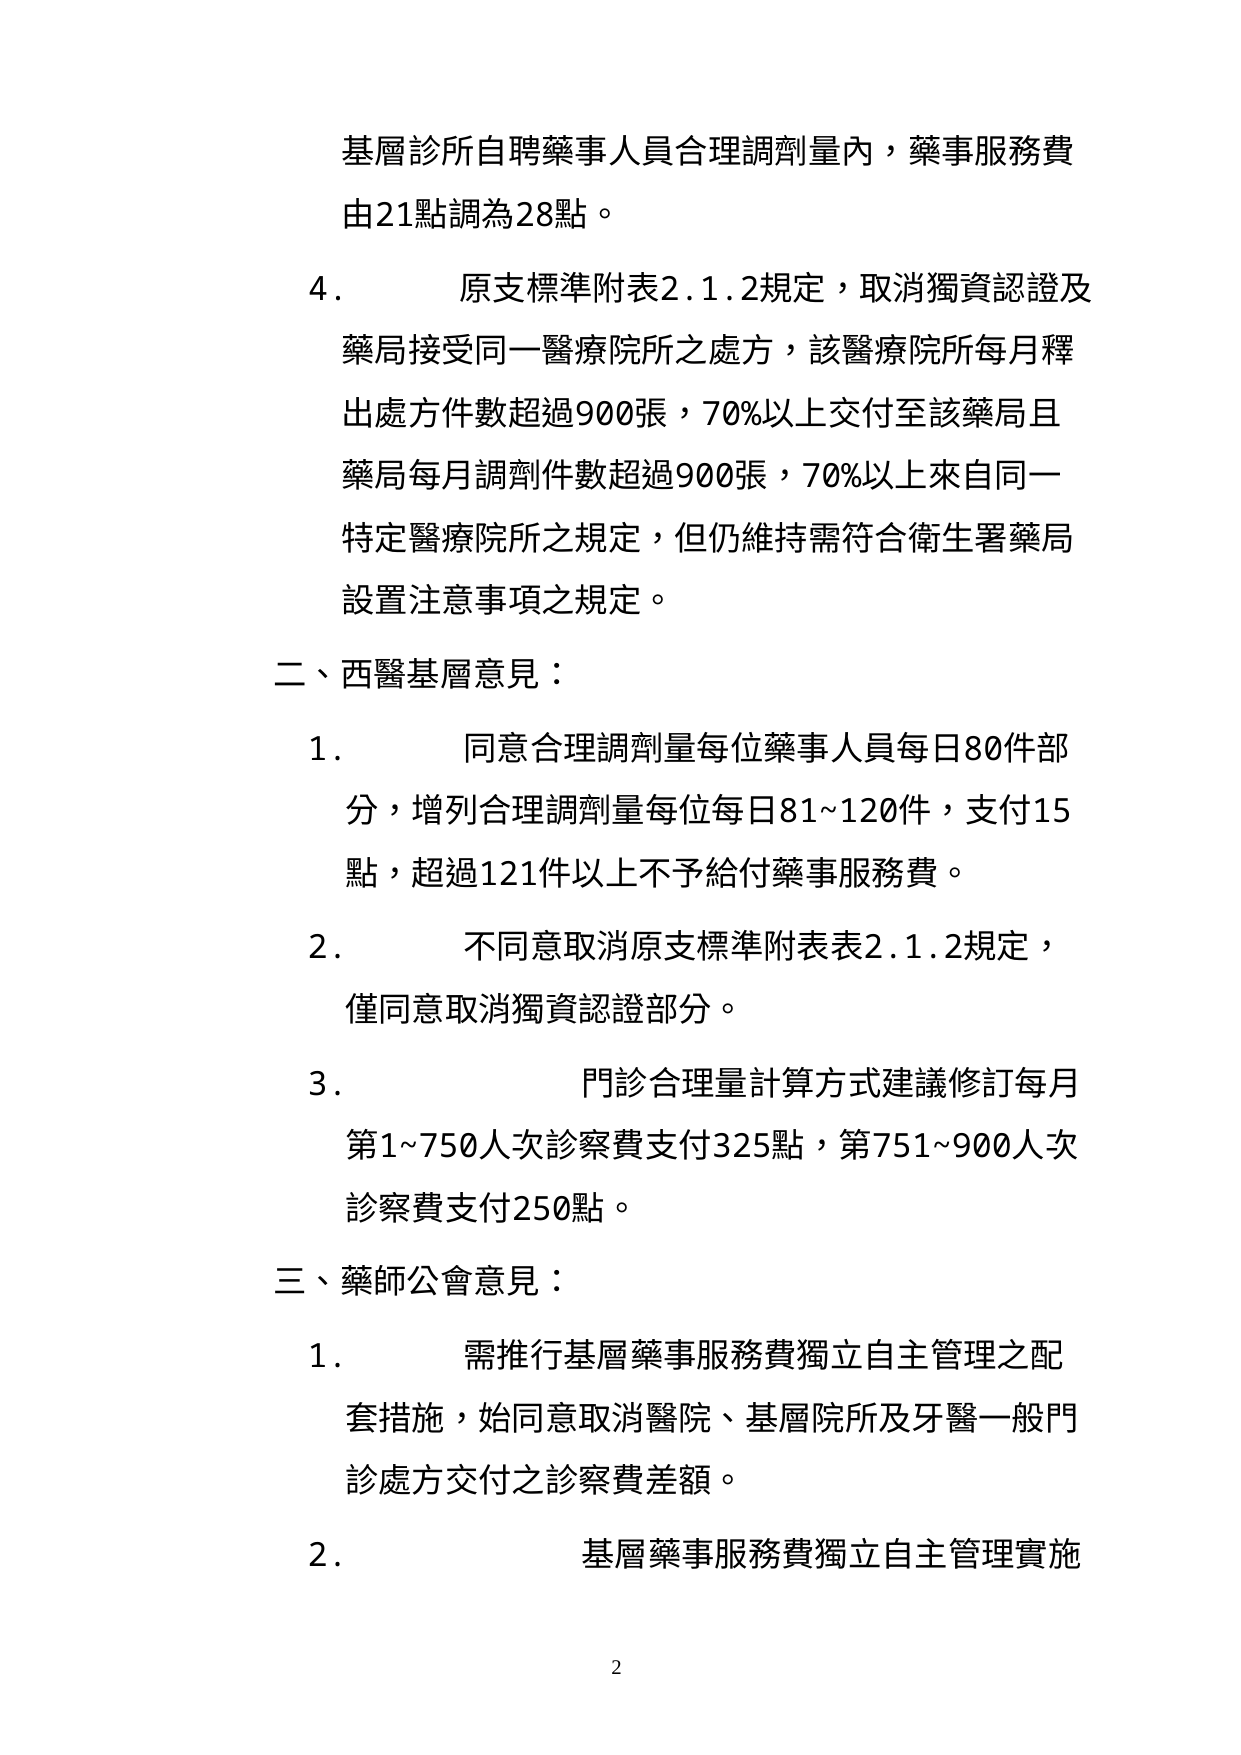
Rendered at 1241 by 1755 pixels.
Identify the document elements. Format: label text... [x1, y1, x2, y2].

text 二、西醫基層意見： [173, 630, 1093, 693]
list 門診合理量計算方式建議修訂每月第1~750人次診察費支付325點，第751~900人次診察費支付250點。 [307, 1039, 1093, 1226]
list 同意合理調劑量每位藥事人員每日80件部分，增列合理調劑量每位每日81~120件，支付15點，超過121件以上不予給付藥事服務費。 [307, 704, 1093, 891]
text 三、藥師公會意見： [173, 1238, 1093, 1300]
text 4. 原支標準附表2.1.2規定，取消獨資認證及藥局接受同一醫療院所之處方，該醫療院所每月釋出處方件數超過900張，70%以上交付至該藥局且藥局每月調劑件數超過900張，70%以上來自同一特定醫療院所之規定，但仍維持需符合衛生署藥局設置注意事項之規定。 [308, 244, 1093, 619]
list 需推行基層藥事服務費獨立自主管理之配套措施，始同意取消醫院、基層院所及牙醫一般門診處方交付之診察費差額。 [307, 1311, 1093, 1499]
text 3. 特約藥局合理調劑量內每件藥事服務費支給45點，基層診所自聘藥事人員合理調劑量內，藥事服務費由21點調為28點。 [308, 108, 1093, 233]
list 基層藥事服務費獨立自主管理實施 [307, 1510, 1093, 1573]
list 不同意取消原支標準附表表2.1.2規定，僅同意取消獨資認證部分。 [307, 903, 1093, 1028]
